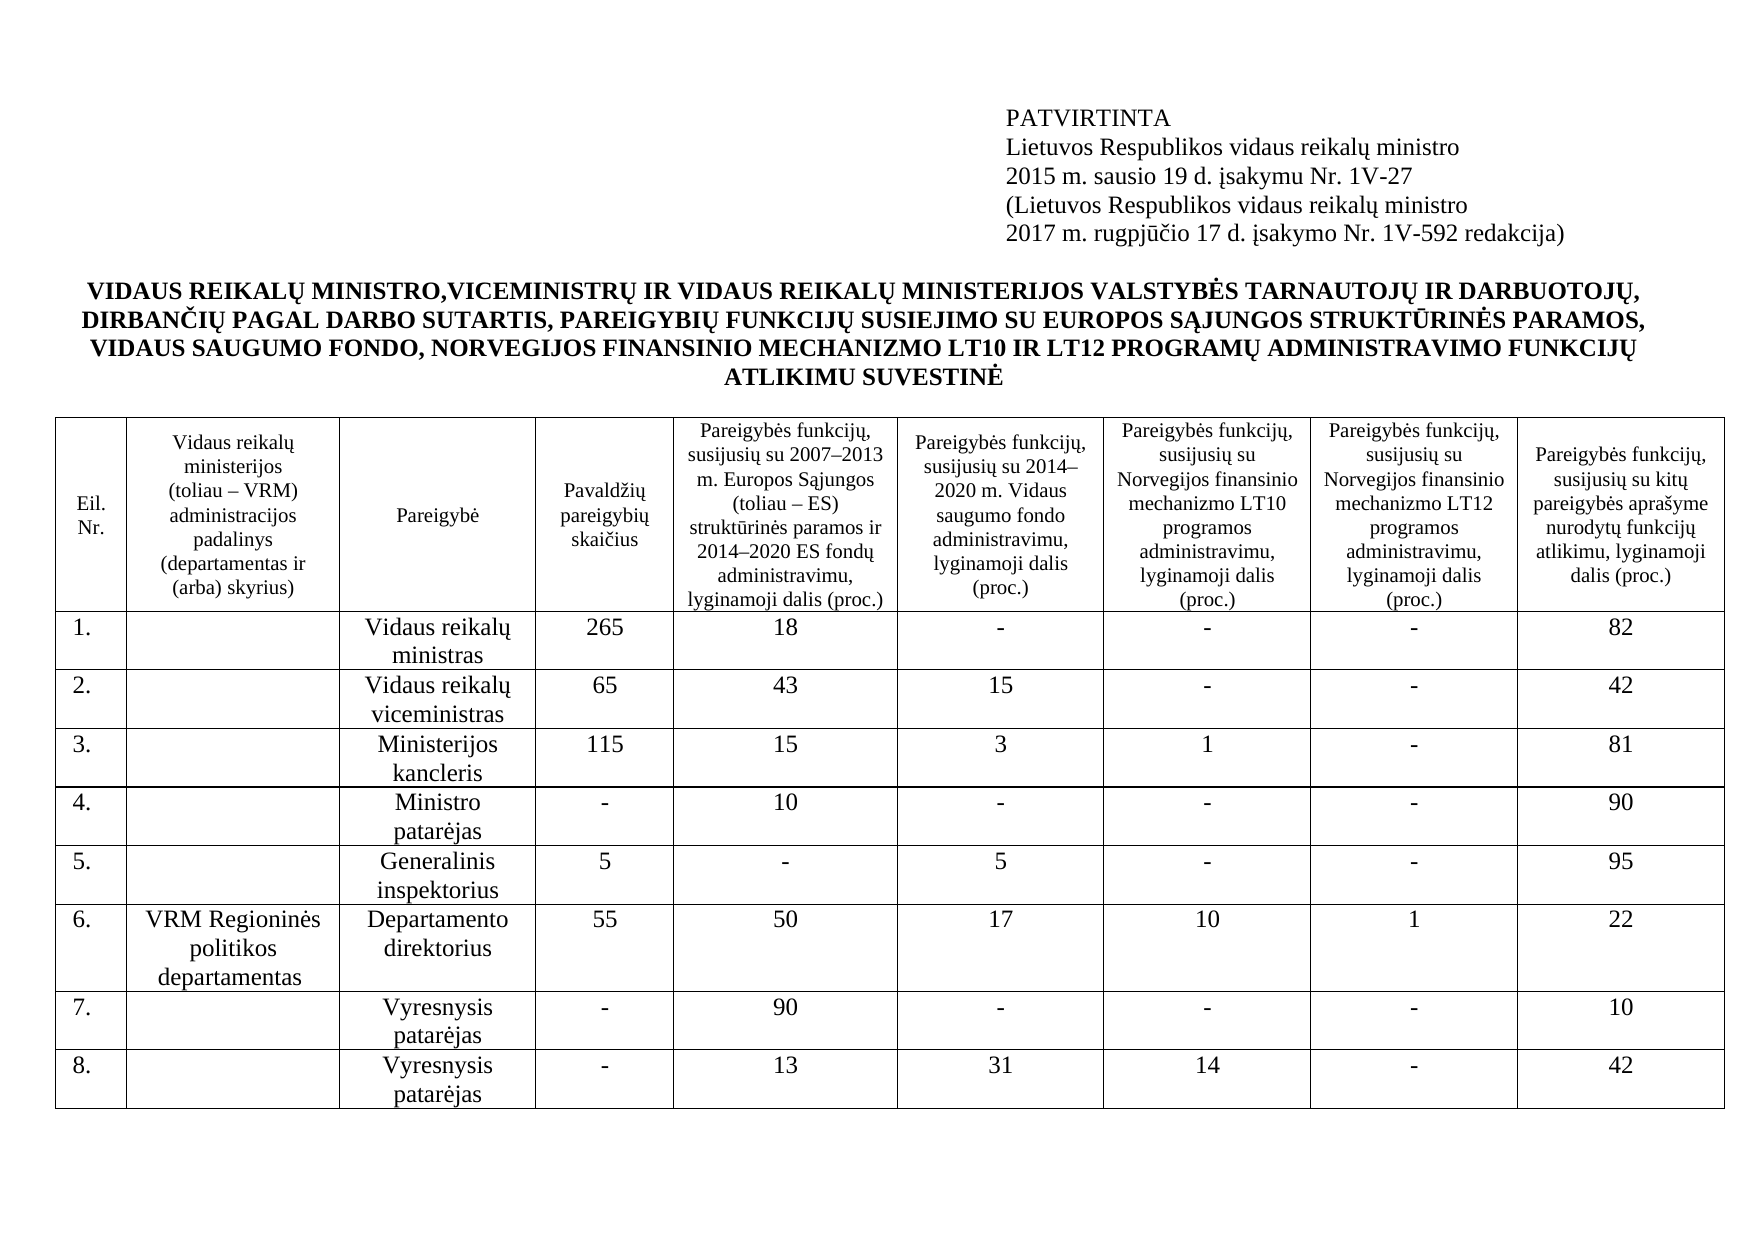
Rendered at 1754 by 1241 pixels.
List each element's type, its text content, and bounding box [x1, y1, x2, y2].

table_cell 5 [536, 846, 673, 903]
table_cell 115 [536, 729, 673, 786]
table_header Eil. Nr. [56, 418, 126, 611]
table_cell 7. [56, 992, 126, 1049]
table_cell [127, 992, 339, 1049]
table_cell [127, 612, 339, 669]
table_cell - [1311, 1050, 1517, 1108]
table_header Pareigybė [340, 418, 535, 611]
table_cell - [898, 992, 1103, 1049]
table_cell 10 [1518, 992, 1724, 1049]
table_cell 43 [674, 670, 897, 728]
table_header Pareigybės funkcijų, susijusių su Norvegijos finansinio mechanizmo LT12 programos administravimu, lyginamoji dalis (proc.) [1311, 418, 1517, 611]
table_cell - [1311, 788, 1517, 845]
table_cell 1. [56, 612, 126, 669]
table_cell VRM Regioninės politikos departamentas [127, 905, 339, 991]
table_header Vidaus reikalų ministerijos (toliau – VRM) administracijos padalinys (departamentas ir (arba) skyrius) [127, 418, 339, 611]
table_cell 3 [898, 729, 1103, 786]
table_cell - [1311, 670, 1517, 728]
text 2017 m. rugpjūčio 17 d. įsakymo Nr. 1V-592 redakcija) [870, 218, 1668, 247]
table_cell 15 [674, 729, 897, 786]
table_cell [127, 670, 339, 728]
table_cell - [1104, 992, 1310, 1049]
table_header Pareigybės funkcijų, susijusių su kitų pareigybės aprašyme nurodytų funkcijų atlikimu, lyginamoji dalis (proc.) [1518, 418, 1724, 611]
table_cell 42 [1518, 670, 1724, 728]
table_cell 31 [898, 1050, 1103, 1108]
table_cell 90 [674, 992, 897, 1049]
table_cell [127, 788, 339, 845]
table_cell 2. [56, 670, 126, 728]
table_cell - [1311, 612, 1517, 669]
table_cell 6. [56, 905, 126, 991]
table_cell 5. [56, 846, 126, 903]
table_cell - [1104, 846, 1310, 903]
table_header Pareigybės funkcijų, susijusių su Norvegijos finansinio mechanizmo LT10 programos administravimu, lyginamoji dalis (proc.) [1104, 418, 1310, 611]
table_cell 1 [1104, 729, 1310, 786]
table_cell - [898, 612, 1103, 669]
table_cell 55 [536, 905, 673, 991]
table_cell - [1104, 612, 1310, 669]
table_cell Ministerijos kancleris [340, 729, 535, 786]
table_cell 95 [1518, 846, 1724, 903]
table_cell - [1104, 670, 1310, 728]
table_cell 81 [1518, 729, 1724, 786]
table_cell - [536, 992, 673, 1049]
table_cell Departamento direktorius [340, 905, 535, 991]
text PATVIRTINTA [870, 103, 1668, 132]
table_header Pareigybės funkcijų, susijusių su 2007–2013 m. Europos Sąjungos (toliau – ES) struktūrinės paramos ir 2014–2020 ES fondų administravimu, lyginamoji dalis (proc.) [674, 418, 897, 611]
table_cell 90 [1518, 788, 1724, 845]
table_cell - [536, 788, 673, 845]
table_cell 82 [1518, 612, 1724, 669]
table_cell [127, 846, 339, 903]
text 2015 m. sausio 19 d. įsakymu Nr. 1V-27 [1006, 161, 1668, 190]
table_cell 15 [898, 670, 1103, 728]
table_cell 5 [898, 846, 1103, 903]
table_cell 265 [536, 612, 673, 669]
table_header Pavaldžių pareigybių skaičius [536, 418, 673, 611]
table_cell - [1311, 992, 1517, 1049]
table_cell 17 [898, 905, 1103, 991]
table_cell 3. [56, 729, 126, 786]
table_header Pareigybės funkcijų, susijusių su 2014–2020 m. Vidaus saugumo fondo administravimu, lyginamoji dalis (proc.) [898, 418, 1103, 611]
table_cell Vyresnysis patarėjas [340, 1050, 535, 1108]
table_cell 1 [1311, 905, 1517, 991]
table_cell 50 [674, 905, 897, 991]
table_cell 4. [56, 788, 126, 845]
text Lietuvos Respublikos vidaus reikalų ministro [1006, 132, 1668, 161]
table_cell - [1311, 729, 1517, 786]
table_cell - [1104, 788, 1310, 845]
table_cell 8. [56, 1050, 126, 1108]
text (Lietuvos Respublikos vidaus reikalų ministro [870, 190, 1668, 218]
table_cell 14 [1104, 1050, 1310, 1108]
table_cell Vidaus reikalų viceministras [340, 670, 535, 728]
table_cell [127, 729, 339, 786]
table_cell - [536, 1050, 673, 1108]
table_cell 42 [1518, 1050, 1724, 1108]
table_cell 10 [1104, 905, 1310, 991]
table_cell 13 [674, 1050, 897, 1108]
table_cell 22 [1518, 905, 1724, 991]
table_cell - [1311, 846, 1517, 903]
table_cell Generalinis inspektorius [340, 846, 535, 903]
table_cell [127, 1050, 339, 1108]
table_cell Vyresnysis patarėjas [340, 992, 535, 1049]
table_cell Vidaus reikalų ministras [340, 612, 535, 669]
table_cell 18 [674, 612, 897, 669]
table_cell - [674, 846, 897, 903]
text VIDAUS REIKALŲ MINISTRO,VICEMINISTRŲ IR VIDAUS REIKALŲ MINISTERIJOS VALSTYBĖS TARNAUTOJŲ IR DARBUOTOJŲ, DIRBANČIŲ PAGAL DARBO SUTARTIS, PAREIGYBIŲ FUNKCIJŲ SUSIEJIMO SU EUROPOS SĄJUNGOS STRUKTŪRINĖS PARAMOS, VIDAUS SAUGUMO FONDO, NORVEGIJOS FINANSINIO MECHANIZMO LT10 IR LT12 PROGRAMŲ ADMINISTRAVIMO FUNKCIJŲ ATLIKIMU SUVESTINĖ [59, 276, 1668, 391]
table_cell Ministro patarėjas [340, 788, 535, 845]
table_cell 65 [536, 670, 673, 728]
table_cell 10 [674, 788, 897, 845]
table_cell - [898, 788, 1103, 845]
